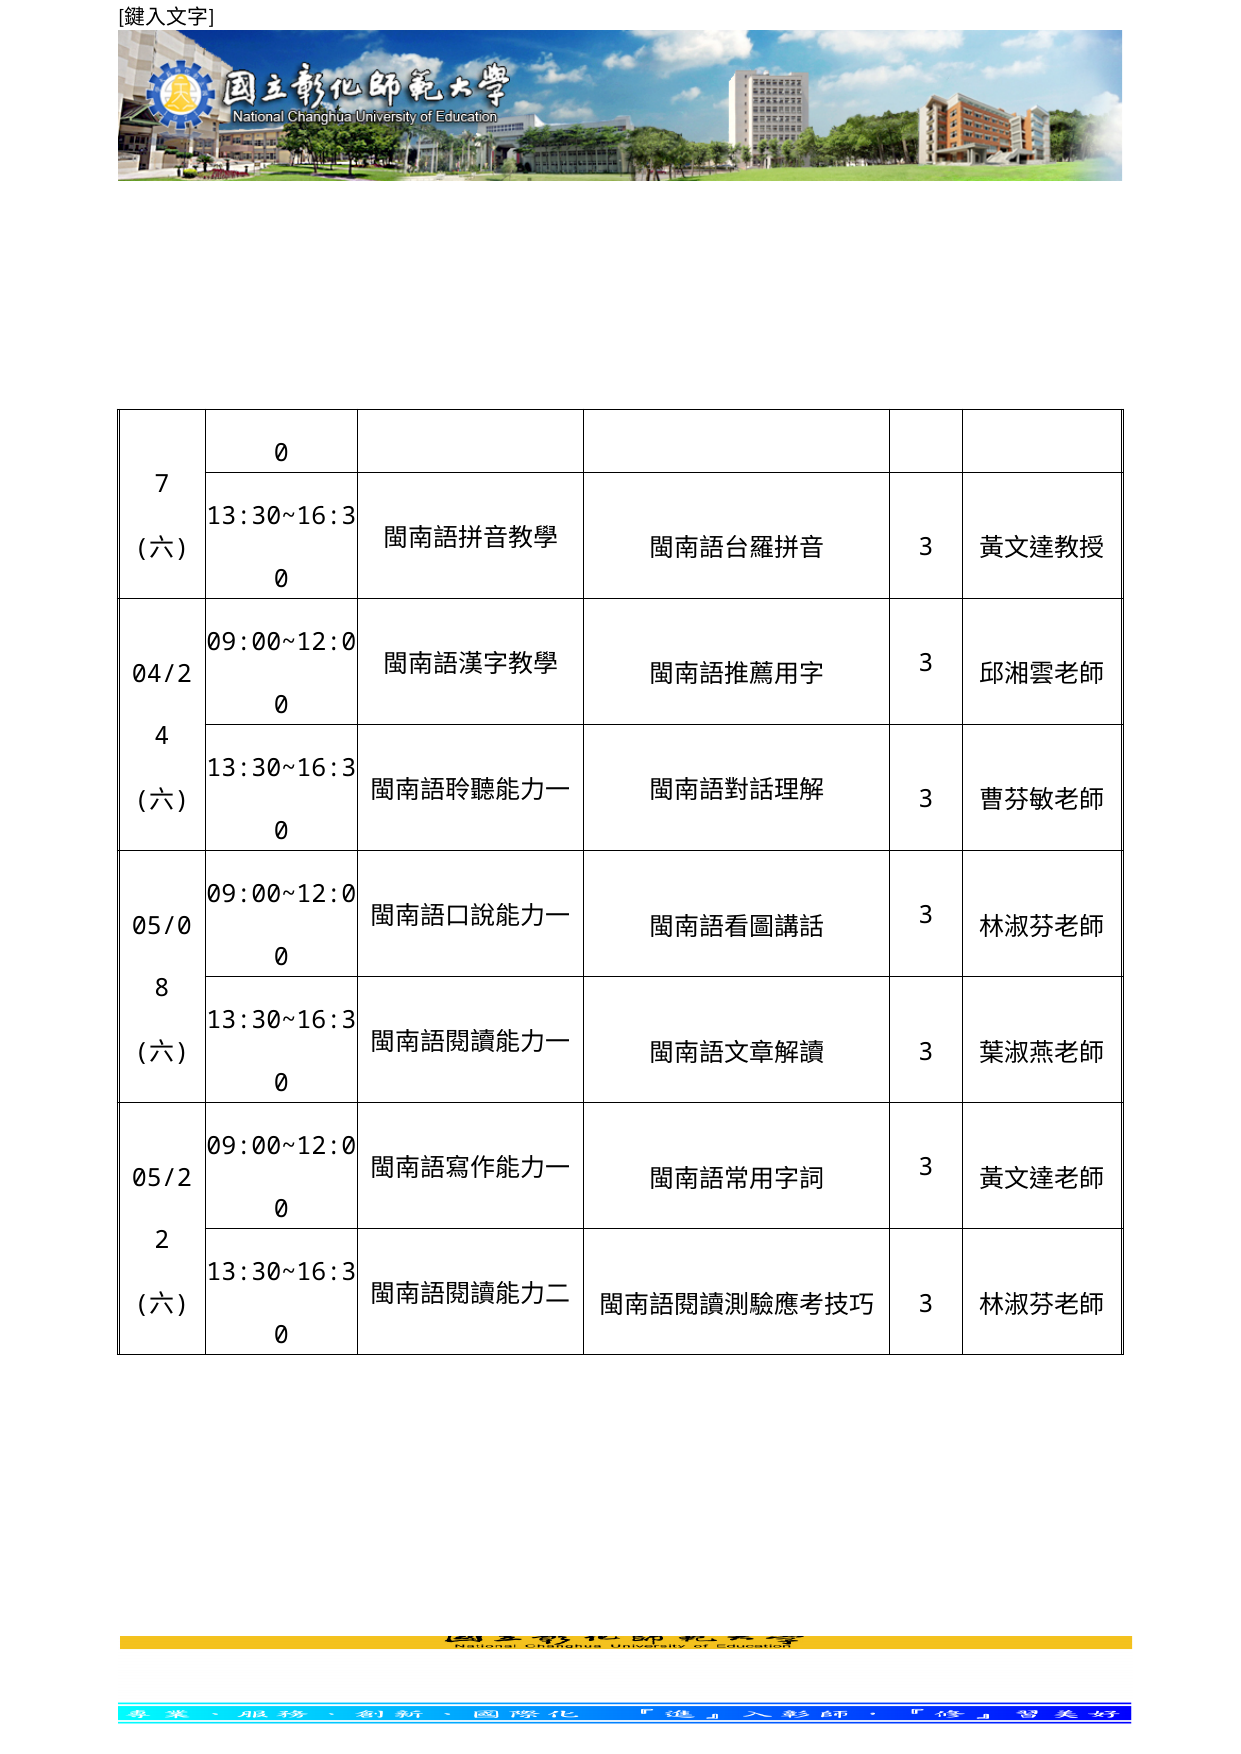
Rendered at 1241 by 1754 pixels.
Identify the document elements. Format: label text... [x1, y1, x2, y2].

table_cell 林淑芬老師 [963, 1229, 1121, 1354]
table_cell 3 [890, 473, 962, 598]
table_cell 13:30~16:30 [206, 725, 357, 850]
table_cell 閩南語閱讀能力一 [358, 977, 583, 1102]
table_cell 閩南語對話理解 [584, 725, 889, 850]
table_cell 13:30~16:30 [206, 977, 357, 1102]
table_cell 閩南語拼音教學 [358, 473, 583, 598]
table_cell 林淑芬老師 [963, 851, 1121, 976]
table_cell 閩南語推薦用字 [584, 599, 889, 724]
table_cell [584, 410, 889, 472]
table_cell 閩南語聆聽能力一 [358, 725, 583, 850]
table_cell 04/24 (六) [120, 599, 205, 850]
table_cell 黃文達教授 [963, 473, 1121, 598]
table_cell 3 [890, 1103, 962, 1228]
table_cell 閩南語閱讀測驗應考技巧 [584, 1229, 889, 1354]
table_cell 閩南語閱讀能力二 [358, 1229, 583, 1354]
table_cell 05/22 (六) [120, 1103, 205, 1354]
table_cell 3 [890, 599, 962, 724]
table_cell 曹芬敏老師 [963, 725, 1121, 850]
table_cell 09:00~12:00 [206, 1103, 357, 1228]
table_cell 黃文達老師 [963, 1103, 1121, 1228]
table_cell 閩南語寫作能力一 [358, 1103, 583, 1228]
table_cell 閩南語台羅拼音 [584, 473, 889, 598]
table_cell [963, 410, 1121, 472]
table_cell 閩南語口說能力一 [358, 851, 583, 976]
table_cell [358, 410, 583, 472]
table_cell 09:00~12:00 [206, 599, 357, 724]
table_cell 0 [206, 410, 357, 472]
table_cell 邱湘雲老師 [963, 599, 1121, 724]
table_cell 閩南語漢字教學 [358, 599, 583, 724]
table_cell 13:30~16:30 [206, 473, 357, 598]
table_cell 閩南語常用字詞 [584, 1103, 889, 1228]
table_cell 05/08 (六) [120, 851, 205, 1102]
table_cell 13:30~16:30 [206, 1229, 357, 1354]
table_cell 閩南語看圖講話 [584, 851, 889, 976]
table_cell 3 [890, 977, 962, 1102]
table_cell 3 [890, 1229, 962, 1354]
table_cell 閩南語文章解讀 [584, 977, 889, 1102]
table_cell [890, 410, 962, 472]
table_cell 3 [890, 851, 962, 976]
table_cell 09:00~12:00 [206, 851, 357, 976]
table_cell 3 [890, 725, 962, 850]
table_cell 葉淑燕老師 [963, 977, 1121, 1102]
table_cell 7 (六) [120, 410, 205, 598]
